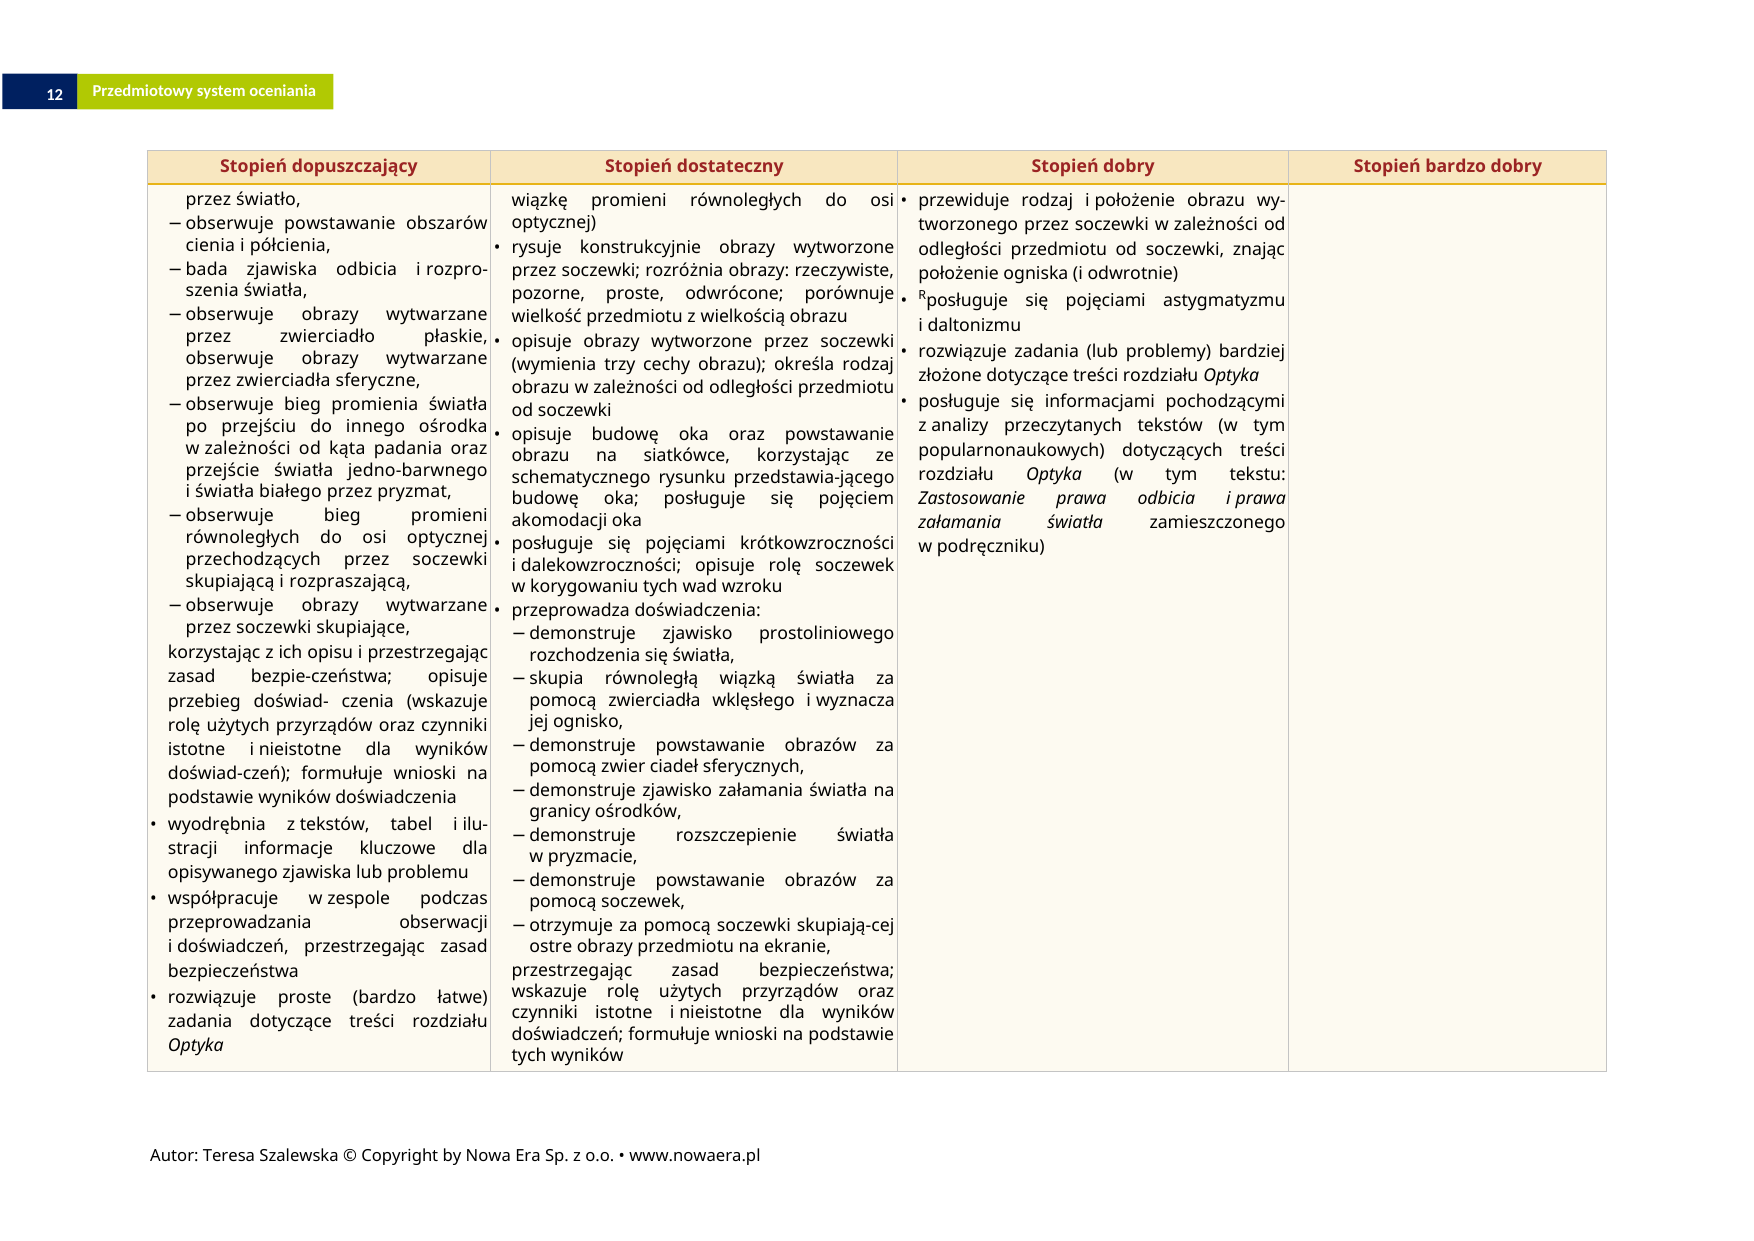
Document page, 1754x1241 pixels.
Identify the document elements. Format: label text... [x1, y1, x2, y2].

table_header Stopień dostateczny [491, 151, 897, 183]
table_header Stopień bardzo dobry [1289, 151, 1606, 183]
table_cell Uczeń: opisuje rozchodzenie się światła w ośrodku jednorodnym opisuje światło jako rodzaj fal elektromagnetycznych; podaje przedział długości fal świetlnych oraz przybliżoną wartość prędkości światła w próżni przedstawia na schematycznym rysunku powstawanie cienia i półcienia opisuje zjawiska zaćmienia Słońca i Księżyca posługuje się pojęciami: kąta padania, kąta odbicia i normalnej do opisu zjawiska odbicia światła od powierzchni płaskiej; opisuje związek między kątem padania a kątem odbicia; podaje i stosuje prawo odbicia opisuje zjawisko odbicia światła od powierzchni chropowatej analizuje bieg promieni wychodzących z punktu w różnych kierunkach, a następnie odbitych od zwierciadła płaskiego i zwierciadeł sferycznych; opisuje i ilustruje zjawisko odbicia od powierzchni sferycznej opisuje i konstruuje graficznie bieg promieni ilustrujący powstawanie obrazów pozornych wytwarzanych przez zwierciadło płaskie; wymienia trzy cechy obrazu (pozorny, prosty i tej samej wielkości co przedmiot); wyjaśnia, kiedy obraz jest rzeczywisty, a kiedy – pozorny opisuje skupianie się promieni w zwierciadle wklęsłym; posługuje się pojęciami ogniska i ogniskowej zwierciadła podaje przykłady wykorzystania zwierciadeł w otaczającej rzeczywistości opisuje i konstruuje graficznie bieg promieni ilustrujący powstawanie obrazów rzeczy-wistych i pozornych wytwarzanych przez zwierciadła sferyczne, znając położenie ogniska opisuje obrazy wytwarzane przez zwierciadła sferyczne (podaje trzy cechy obrazu) posługuje się pojęciem powiększenia obrazu jako ilorazu wysokości obrazu i wysokości przedmiotu opisuje jakościowo zjawisko załamania światła na granicy dwóch ośrodków różniących się prędkością rozchodzenia się światła; wskazuje kierunek załamania; posługuje się pojęciem kąta załamania podaje i stosuje prawo załamania światła (jakościowo) opisuje światło białe jako mieszaninę barw; ilustruje to rozszczepieniem światła w pryzmacie; podaje inne przykłady rozszczepienia światła opisuje i ilustruje bieg promieni równoległych do osi optycznej przechodzących przez soczewki skupiającą i rozpraszającą, posługując się pojęciami ogniska i ogni- skowej; rozróżnia ogniska rzeczywiste i pozorne wyjaśnia i stosuje odwracalność biegu promieni świetlnych (stwierdza np., że promienie wychodzące z ogniska po załamaniu w soczewce skupiającej tworzą wiązkę promieni równoległych do osi optycznej) rysuje konstrukcyjnie obrazy wytworzone przez soczewki; rozróżnia obrazy: rzeczywiste, pozorne, proste, odwrócone; porównuje wielkość przedmiotu z wielkością obrazu opisuje obrazy wytworzone przez soczewki (wymienia trzy cechy obrazu); określa rodzaj obrazu w zależności od odległości przedmiotu od soczewki opisuje budowę oka oraz powstawanie obrazu na siatkówce, korzystając ze schematycznego rysunku przedstawia-jącego budowę oka; posługuje się pojęciem akomodacji oka posługuje się pojęciami krótkowzroczności i dalekowzroczności; opisuje rolę soczewek w korygowaniu tych wad wzroku przeprowadza doświadczenia: demonstruje zjawisko prostoliniowego rozchodzenia się światła, skupia równoległą wiązką światła za pomocą zwierciadła wklęsłego i wyznacza jej ognisko, demonstruje powstawanie obrazów za pomocą zwier ciadeł sferycznych, demonstruje zjawisko załamania światła na granicy ośrodków, demonstruje rozszczepienie światła w pryzmacie, demonstruje powstawanie obrazów za pomocą soczewek, otrzymuje za pomocą soczewki skupiają-cej ostre obrazy przedmiotu na ekranie, przestrzegając zasad bezpieczeństwa; wskazuje rolę użytych przyrządów oraz czynniki istotne i nieistotne dla wyników doświadczeń; formułuje wnioski na podstawie tych wyników rozwiązuje proste zadania (lub problemy) dotyczące treści rozdziału Optyka [491, 185, 897, 1071]
table_cell Uczeń: wskazuje prędkość światła jako maksymalną prędkość przepływu informacji; porównuje wartości prędkości światła w różnych ośrodkach przezroczystych wyjaśnia mechanizm zjawisk zaćmienia Słońca i Księżyca, korzystając ze schematycznych rysunków przedsta-wiających te zjawiska projektuje i przeprowadza doświadczenie potwierdzające równość kątów padania i odbicia; wskazuje czynniki istotne i nieistotne dla wyników doświadczenia; prezentuje i krytycznie ocenia wyniki doświadczenia analizuje bieg promieni odbitych od zwierciadła wypukłego; posługuje się pojęciem ogniska pozornego zwierciadła wypukłego podaje i stosuje związek ogniskowej z promieniem krzywizny (w przybliżeniu ); wyjaśnia i stosuje odwracalność biegu promieni świetlnych (stwierdza np., że promienie wychodzące z ogniska po odbiciu od zwierciadła tworzą wiązkę promieni równoległych do osi optycznej) przewiduje rodzaj i położenie obrazu wytwarzanego przez zwierciadła sferyczne w zależności od odległości przedmiotu od zwierciadła posługuje się pojęciem powiększenia obrazu jako ilorazu odległości obrazu od zwierciadła i odległości przedmiotu od zwierciadła; podaje i stosuje wzory na powiększenie obrazu (np.: i ); wyjaśnia, kiedy: p < 1, p = 1, p > 1 wyjaśnia mechanizm rozszczepienia światła w pryzmacie, posługując się związkiem między prędkością światła a długością fali świetlnej w różnych ośrodkach i odwołując się do widma światła białego opisuje zjawisko powstawania tęczy Rposługuje się pojęciem zdolności sku-piającej soczewki wraz z jej jednostką (1 D) posługuje się pojęciem powiększenia obrazu jako ilorazu odległości obrazu od soczewki i odległości przedmiotu od soczewki; podaje i stosuje wzory na powiększenie obrazu (np.: i ); stwierdza, kiedy: p < 1, p = 1, p > 1; porównuje obrazy w zależności od odległości przedmiotu od soczewki skupiającej i rodzaju soczewki przewiduje rodzaj i położenie obrazu wy- tworzonego przez soczewki w zależności od odległości przedmiotu od soczewki, znając położenie ogniska (i odwrotnie) Rposługuje się pojęciami astygmatyzmu i daltonizmu rozwiązuje zadania (lub problemy) bardziej złożone dotyczące treści rozdziału Optyka posługuje się informacjami pochodzącymi z analizy przeczytanych tekstów (w tym popularnonaukowych) dotyczących treści rozdziału Optyka (w tym tekstu: Zastosowanie prawa odbicia i prawa załamania światła zamieszczonego w podręczniku) [898, 185, 1288, 1071]
table_cell [1289, 185, 1606, 1071]
table_header Stopień dopuszczający [148, 151, 490, 183]
table_header Stopień dobry [898, 151, 1288, 183]
table_cell Uczeń: wymienia źródła światła; posługuje się pojęciami: promień świetlny, wiązka światła, ośrodek optyczny, ośrodek optycznie jednorodny; rozróżnia rodzaje źródeł światła (naturalne i sztuczne) oraz rodzaje wiązek światła (zbieżna, równoległa i rozbieżna) ilustruje prostoliniowe rozchodzenie się światła w ośrodku jednorodnym; podaje przykłady prostoliniowego biegu promieni światła w ota- czającej rzeczywistości opisuje mechanizm powstawania cienia i półcienia jako konsekwencje prostoliniowego rozchodzenia się światła w ośrodku jednorodnym; podaje przykłady powstawania cienia i półcienia w otaczającej rzeczywistości porównuje zjawiska odbicia i rozproszenia światła; podaje przykłady odbicia i rozproszenia światła w otaczającej rzeczywistości rozróżnia zwierciadła płaskie i sferyczne (wklęsłe i wypukłe); podaje przykłady zwierciadeł w otaczającej rzeczywistości posługuje się pojęciami osi optycznej i promienia krzywizny zwierciadła; wymienia cechy obrazów wytworzo-nych przez zwierciadła (pozorne lub rzeczywiste, proste lub odwrócone, powiększone, pomniejszone lub tej samej wielkości co przedmiot) rozróżnia obrazy: rzeczywisty, pozor-ny, prosty, odwrócony, powiększony, pomniejszony, tej samej wielkości co przedmiot opisuje światło lasera jako jedno-barwne i ilustruje to brakiem rozszcze-pienia w pryzmacie; porównuje przejście światła jednobarwnego i światła białego przez pryzmat rozróżnia rodzaje soczewek (skupiające i rozpraszające); posługuje się pojęciem osi optycz- nej soczewki; rozróżnia symbole soczewki skupiającej i rozpraszającej; podaje przykłady soczewek w otaczającej rzeczywistości oraz przykłady ich wykorzystania opisuje bieg promieni ilustrujący powstawanie obrazów rzeczy-wistych i pozornych wytwarzanych przez soczewki, znając położenie ogniska posługuje się pojęciem powię-kszenia obrazu jako ilorazu wysokości obrazu i wysokości przedmiotu przeprowadza doświadczenia: obserwuje bieg promieni światła i wykazuje przekazywanie energii przez światło, obserwuje powstawanie obszarów cienia i półcienia, bada zjawiska odbicia i rozpro-szenia światła, obserwuje obrazy wytwarzane przez zwierciadło płaskie, obserwuje obrazy wytwarzane przez zwierciadła sferyczne, obserwuje bieg promienia światła po przejściu do innego ośrodka w zależności od kąta padania oraz przejście światła jedno-barwnego i światła białego przez pryzmat, obserwuje bieg promieni równoległych do osi optycznej przechodzących przez soczewki skupiającą i rozpraszającą, obserwuje obrazy wytwarzane przez soczewki skupiające, korzystając z ich opisu i przestrzegając zasad bezpie-czeństwa; opisuje przebieg doświad- czenia (wskazuje rolę użytych przyrządów oraz czynniki istotne i nieistotne dla wyników doświad-czeń); formułuje wnioski na podstawie wyników doświadczenia wyodrębnia z tekstów, tabel i ilu-stracji informacje kluczowe dla opisywanego zjawiska lub problemu współpracuje w zespole podczas przeprowadzania obserwacji i doświadczeń, przestrzegając zasad bezpieczeństwa rozwiązuje proste (bardzo łatwe) zadania dotyczące treści rozdziału Optyka [148, 185, 490, 1071]
